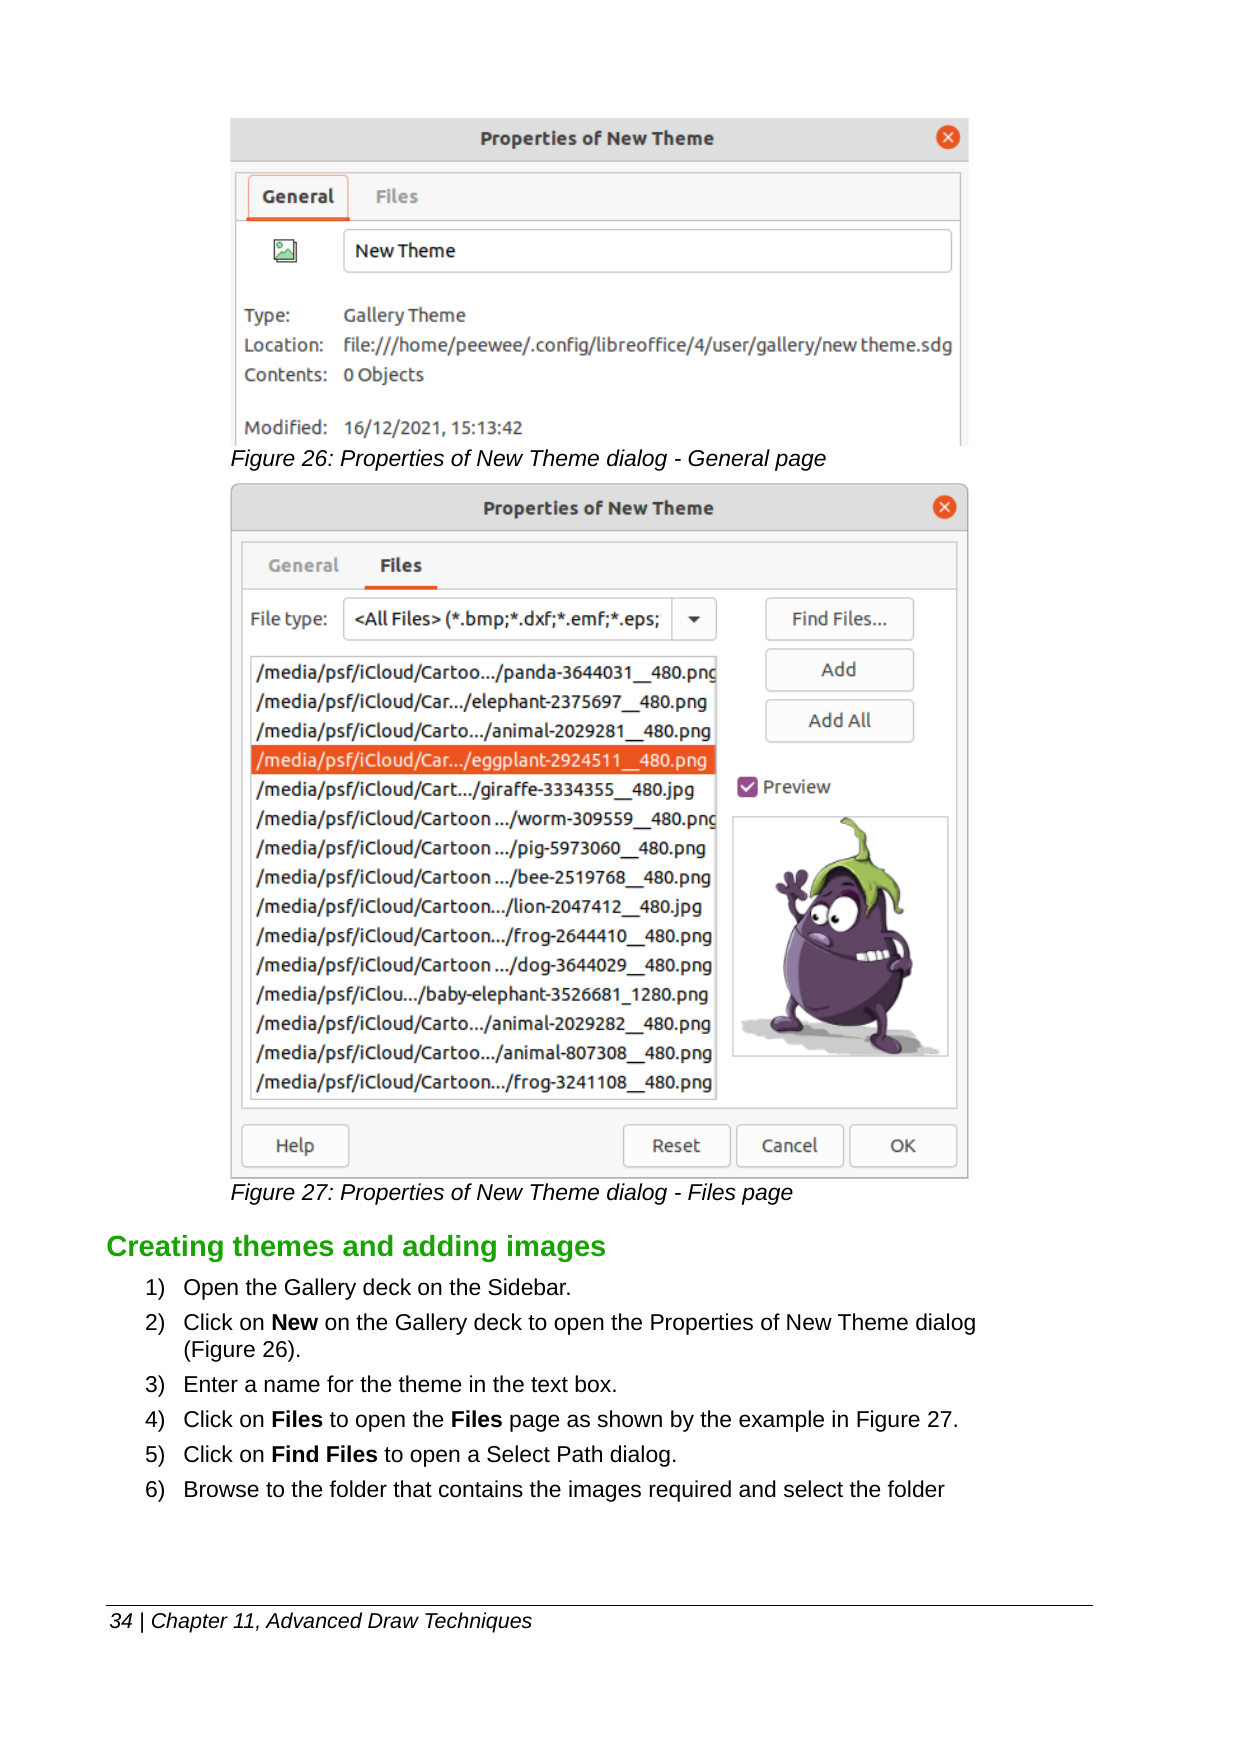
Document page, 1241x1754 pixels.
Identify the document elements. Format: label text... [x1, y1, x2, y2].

text Figure 26: Properties of New Theme dialog - General page [230, 446, 968, 472]
list Browse to the folder that contains the images required and select the folder [165, 1476, 1093, 1503]
list Click on Files to open the Files page as shown by the example in Figure 27. [165, 1406, 1093, 1432]
picture [230, 118, 969, 446]
list Open the Gallery deck on the Sidebar. [165, 1274, 1093, 1300]
list Click on New on the Gallery deck to open the Properties of New Theme dialog (Figure 26). [165, 1309, 1093, 1362]
list Enter a name for the theme in the text box. [165, 1371, 1093, 1397]
text Figure 27: Properties of New Theme dialog - Files page [230, 1179, 968, 1205]
list Click on Find Files to open a Select Path dialog. [165, 1441, 1093, 1468]
subtitle Creating themes and adding images [106, 1229, 1093, 1262]
picture [230, 483, 969, 1179]
